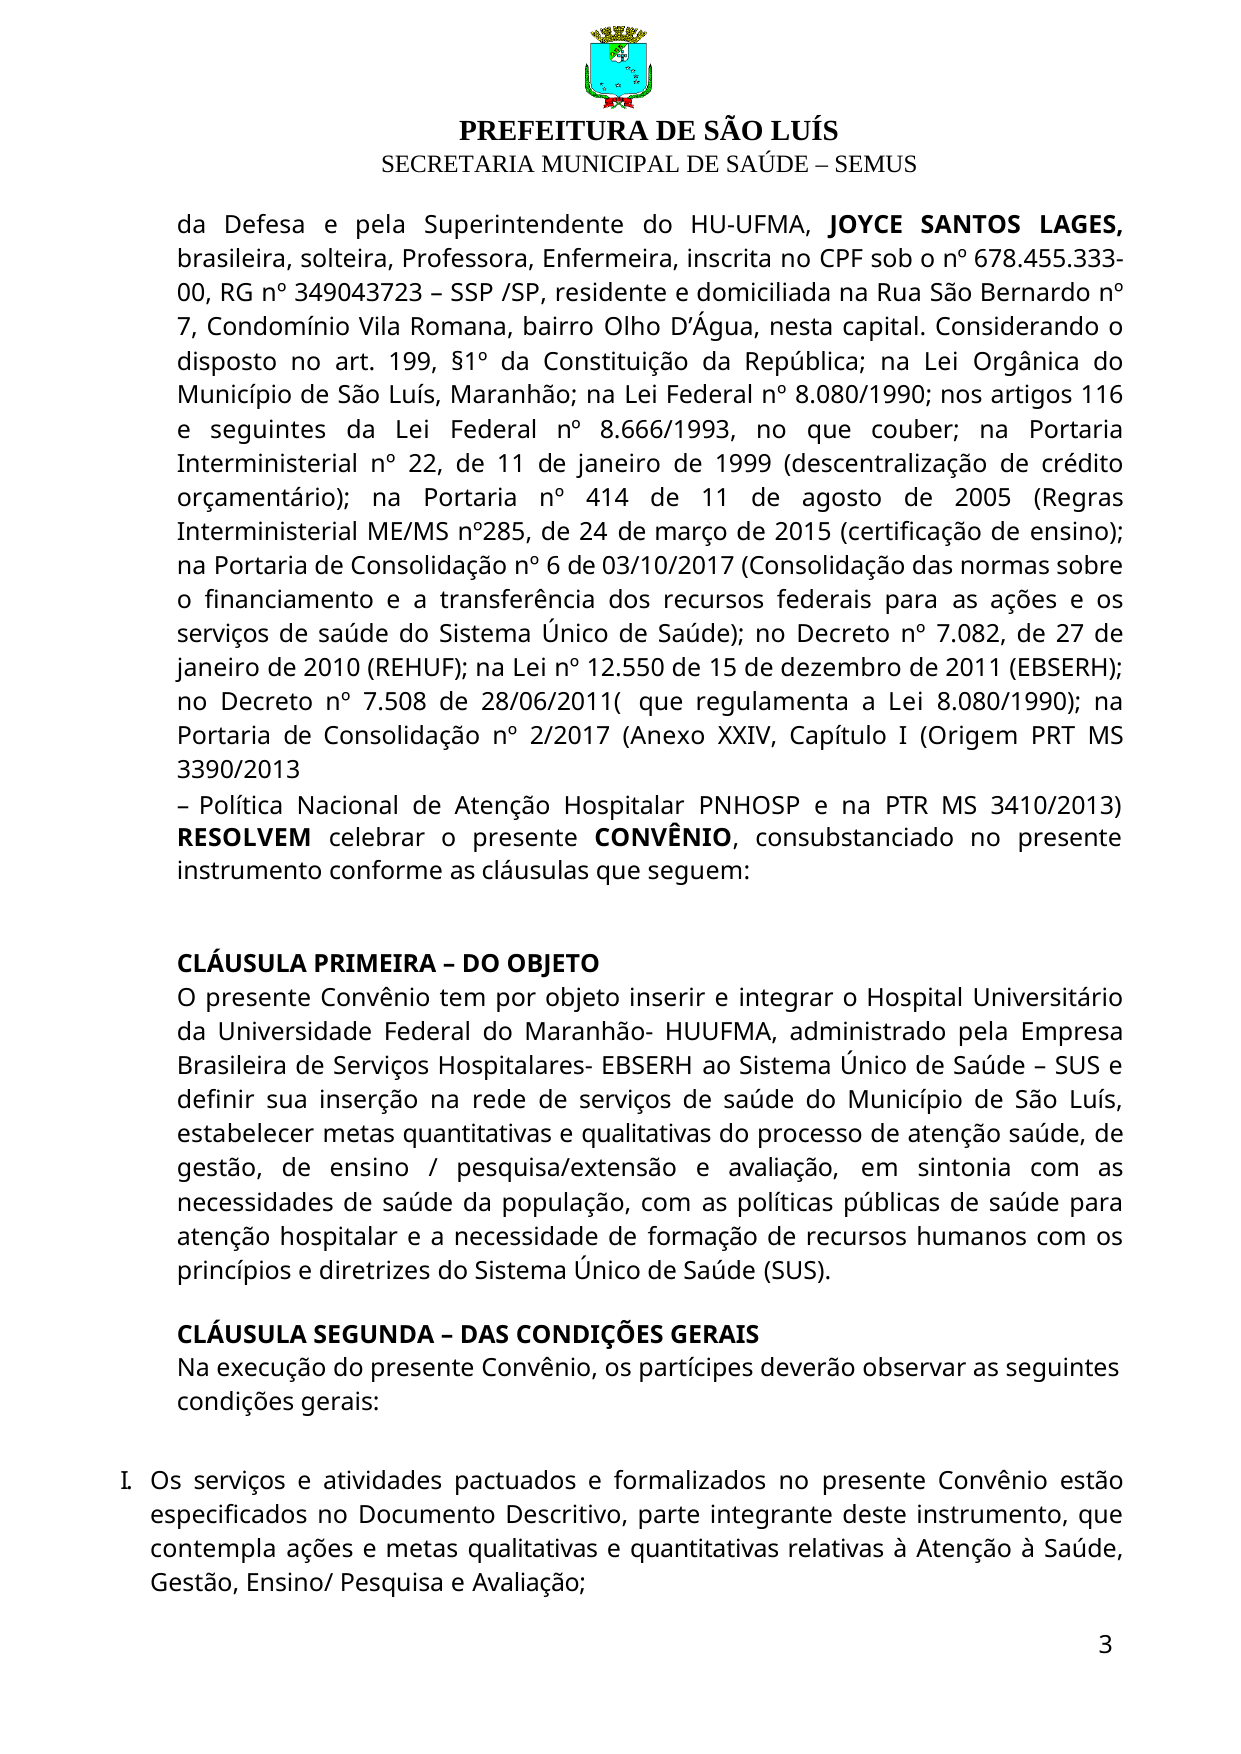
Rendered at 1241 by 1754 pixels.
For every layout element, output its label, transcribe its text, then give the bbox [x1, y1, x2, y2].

text da Defesa e pela Superintendente do HU-UFMA, JOYCE SANTOS LAGES, brasileira, solteira, Professora, Enfermeira, inscrita no CPF sob o nº 678.455.333-00, RG nº 349043723 – SSP /SP, residente e domiciliada na Rua São Bernardo nº 7, Condomínio Vila Romana, bairro Olho D’Água, nesta capital. Considerando o disposto no art. 199, §1º da Constituição da República; na Lei Orgânica do Município de São Luís, Maranhão; na Lei Federal nº 8.080/1990; nos artigos 116 e seguintes da Lei Federal nº 8.666/1993, no que couber; na Portaria Interministerial nº 22, de 11 de janeiro de 1999 (descentralização de crédito orçamentário); na Portaria nº 414 de 11 de agosto de 2005 (Regras Interministerial ME/MS nº285, de 24 de março de 2015 (certificação de ensino); na Portaria de Consolidação nº 6 de 03/10/2017 (Consolidação das normas sobre o financiamento e a transferência dos recursos federais para as ações e os serviços de saúde do Sistema Único de Saúde); no Decreto nº 7.082, de 27 de janeiro de 2010 (REHUF); na Lei nº 12.550 de 15 de dezembro de 2011 (EBSERH); no Decreto nº 7.508 de 28/06/2011( que regulamenta a Lei 8.080/1990); na Portaria de Consolidação nº 2/2017 (Anexo XXIV, Capítulo I (Origem PRT MS 3390/2013 [177, 207, 1124, 786]
text CLÁUSULA PRIMEIRA – DO OBJETO [177, 945, 1149, 979]
list Os serviços e atividades pactuados e formalizados no presente Convênio estão especificados no Documento Descritivo, parte integrante deste instrumento, que contempla ações e metas qualitativas e quantitativas relativas à Atenção à Saúde, Gestão, Ensino/ Pesquisa e Avaliação; [120, 1462, 1124, 1599]
list Política Nacional de Atenção Hospitalar PNHOSP e na PTR MS 3410/2013) RESOLVEM celebrar o presente CONVÊNIO, consubstanciado no presente instrumento conforme as cláusulas que seguem: [177, 788, 1122, 887]
text Na execução do presente Convênio, os partícipes deverão observar as seguintes condições gerais: [177, 1350, 1121, 1418]
text CLÁUSULA SEGUNDA – DAS CONDIÇÕES GERAIS [177, 1321, 1149, 1350]
text O presente Convênio tem por objeto inserir e integrar o Hospital Universitário da Universidade Federal do Maranhão- HUUFMA, administrado pela Empresa Brasileira de Serviços Hospitalares- EBSERH ao Sistema Único de Saúde – SUS e definir sua inserção na rede de serviços de saúde do Município de São Luís, estabelecer metas quantitativas e qualitativas do processo de atenção saúde, de gestão, de ensino / pesquisa/extensão e avaliação, em sintonia com as necessidades de saúde da população, com as políticas públicas de saúde para atenção hospitalar e a necessidade de formação de recursos humanos com os princípios e diretrizes do Sistema Único de Saúde (SUS). [177, 980, 1123, 1286]
